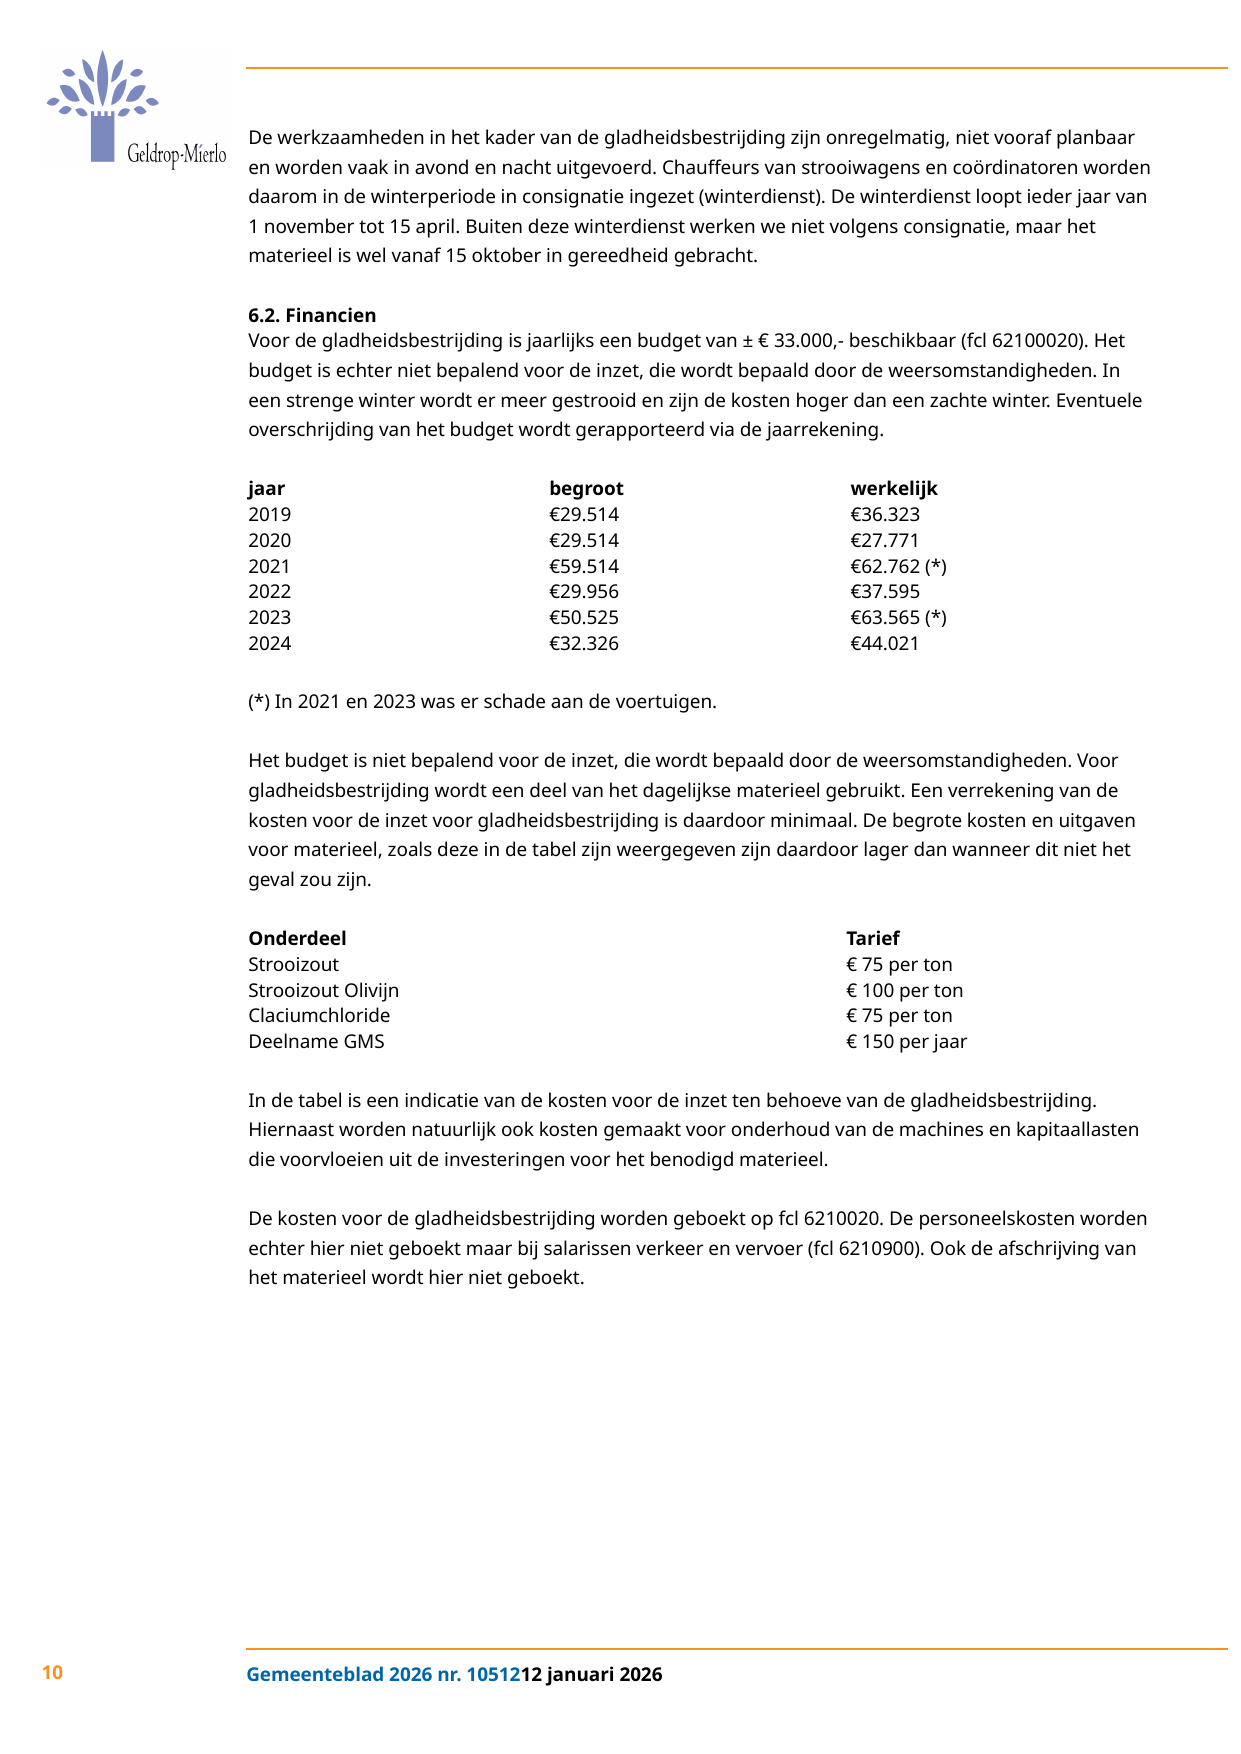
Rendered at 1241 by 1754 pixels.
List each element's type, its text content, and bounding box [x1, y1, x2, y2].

table_cell 2022 [248, 579, 549, 604]
table_cell € 150 per jaar [846, 1028, 1152, 1054]
table_cell €36.323 [850, 501, 1152, 527]
table_header werkelijk [850, 476, 1152, 501]
text 6.2. Financien [248, 302, 1152, 328]
table_cell 2024 [248, 630, 549, 656]
table_cell Claciumchloride [248, 1003, 846, 1028]
table_cell €29.956 [549, 579, 850, 604]
text Voor de gladheidsbestrijding is jaarlijks een budget van ± € 33.000,- beschikbaar (fcl 62100020). Het budget is echter niet bepalend voor de inzet, die wordt bepaald door de weersomstandigheden. In een strenge winter wordt er meer gestrooid en zijn de kosten hoger dan een zachte winter. Eventuele overschrijding van het budget wordt gerapporteerd via de jaarrekening. [248, 328, 1152, 442]
table_cell € 100 per ton [846, 977, 1152, 1002]
table_cell 2021 [248, 553, 549, 578]
table_cell €59.514 [549, 553, 850, 578]
table_cell €37.595 [850, 579, 1152, 604]
text In de tabel is een indicatie van de kosten voor de inzet ten behoeve van de gladheidsbestrijding. Hiernaast worden natuurlijk ook kosten gemaakt voor onderhoud van de machines en kapitaallasten die voorvloeien uit de investeringen voor het benodigd materieel. [248, 1087, 1152, 1172]
table_cell €29.514 [549, 527, 850, 553]
table_cell Strooizout [248, 951, 846, 977]
table_cell €29.514 [549, 501, 850, 527]
table_cell Strooizout Olivijn [248, 977, 846, 1002]
table_cell € 75 per ton [846, 1003, 1152, 1028]
table_cell 2019 [248, 501, 549, 527]
table_cell € 75 per ton [846, 951, 1152, 977]
picture [41, 47, 231, 172]
table_header jaar [248, 476, 549, 501]
table_cell 2020 [248, 527, 549, 553]
table_cell €62.762 (*) [850, 553, 1152, 578]
text Het budget is niet bepalend voor de inzet, die wordt bepaald door de weersomstandigheden. Voor gladheidsbestrijding wordt een deel van het dagelijkse materieel gebruikt. Een verrekening van de kosten voor de inzet voor gladheidsbestrijding is daardoor minimaal. De begrote kosten en uitgaven voor materieel, zoals deze in de tabel zijn weergegeven zijn daardoor lager dan wanneer dit niet het geval zou zijn. [248, 748, 1152, 892]
table_cell Deelname GMS [248, 1028, 846, 1054]
table_cell €27.771 [850, 527, 1152, 553]
table_header Tarief [846, 925, 1152, 951]
text De werkzaamheden in het kader van de gladheidsbestrijding zijn onregelmatig, niet vooraf planbaar en worden vaak in avond en nacht uitgevoerd. Chauffeurs van strooiwagens en coördinatoren worden daarom in de winterperiode in consignatie ingezet (winterdienst). De winterdienst loopt ieder jaar van 1 november tot 15 april. Buiten deze winterdienst werken we niet volgens consignatie, maar het materieel is wel vanaf 15 oktober in gereedheid gebracht. [248, 124, 1152, 268]
text De kosten voor de gladheidsbestrijding worden geboekt op fcl 6210020. De personeelskosten worden echter hier niet geboekt maar bij salarissen verkeer en vervoer (fcl 6210900). Ook de afschrijving van het materieel wordt hier niet geboekt. [248, 1205, 1152, 1290]
table_header begroot [549, 476, 850, 501]
table_cell €32.326 [549, 630, 850, 656]
table_cell €63.565 (*) [850, 604, 1152, 630]
text (*) In 2021 en 2023 was er schade aan de voertuigen. [248, 688, 1152, 714]
table_cell €44.021 [850, 630, 1152, 656]
table_cell €50.525 [549, 604, 850, 630]
table_header Onderdeel [248, 925, 846, 951]
table_cell 2023 [248, 604, 549, 630]
